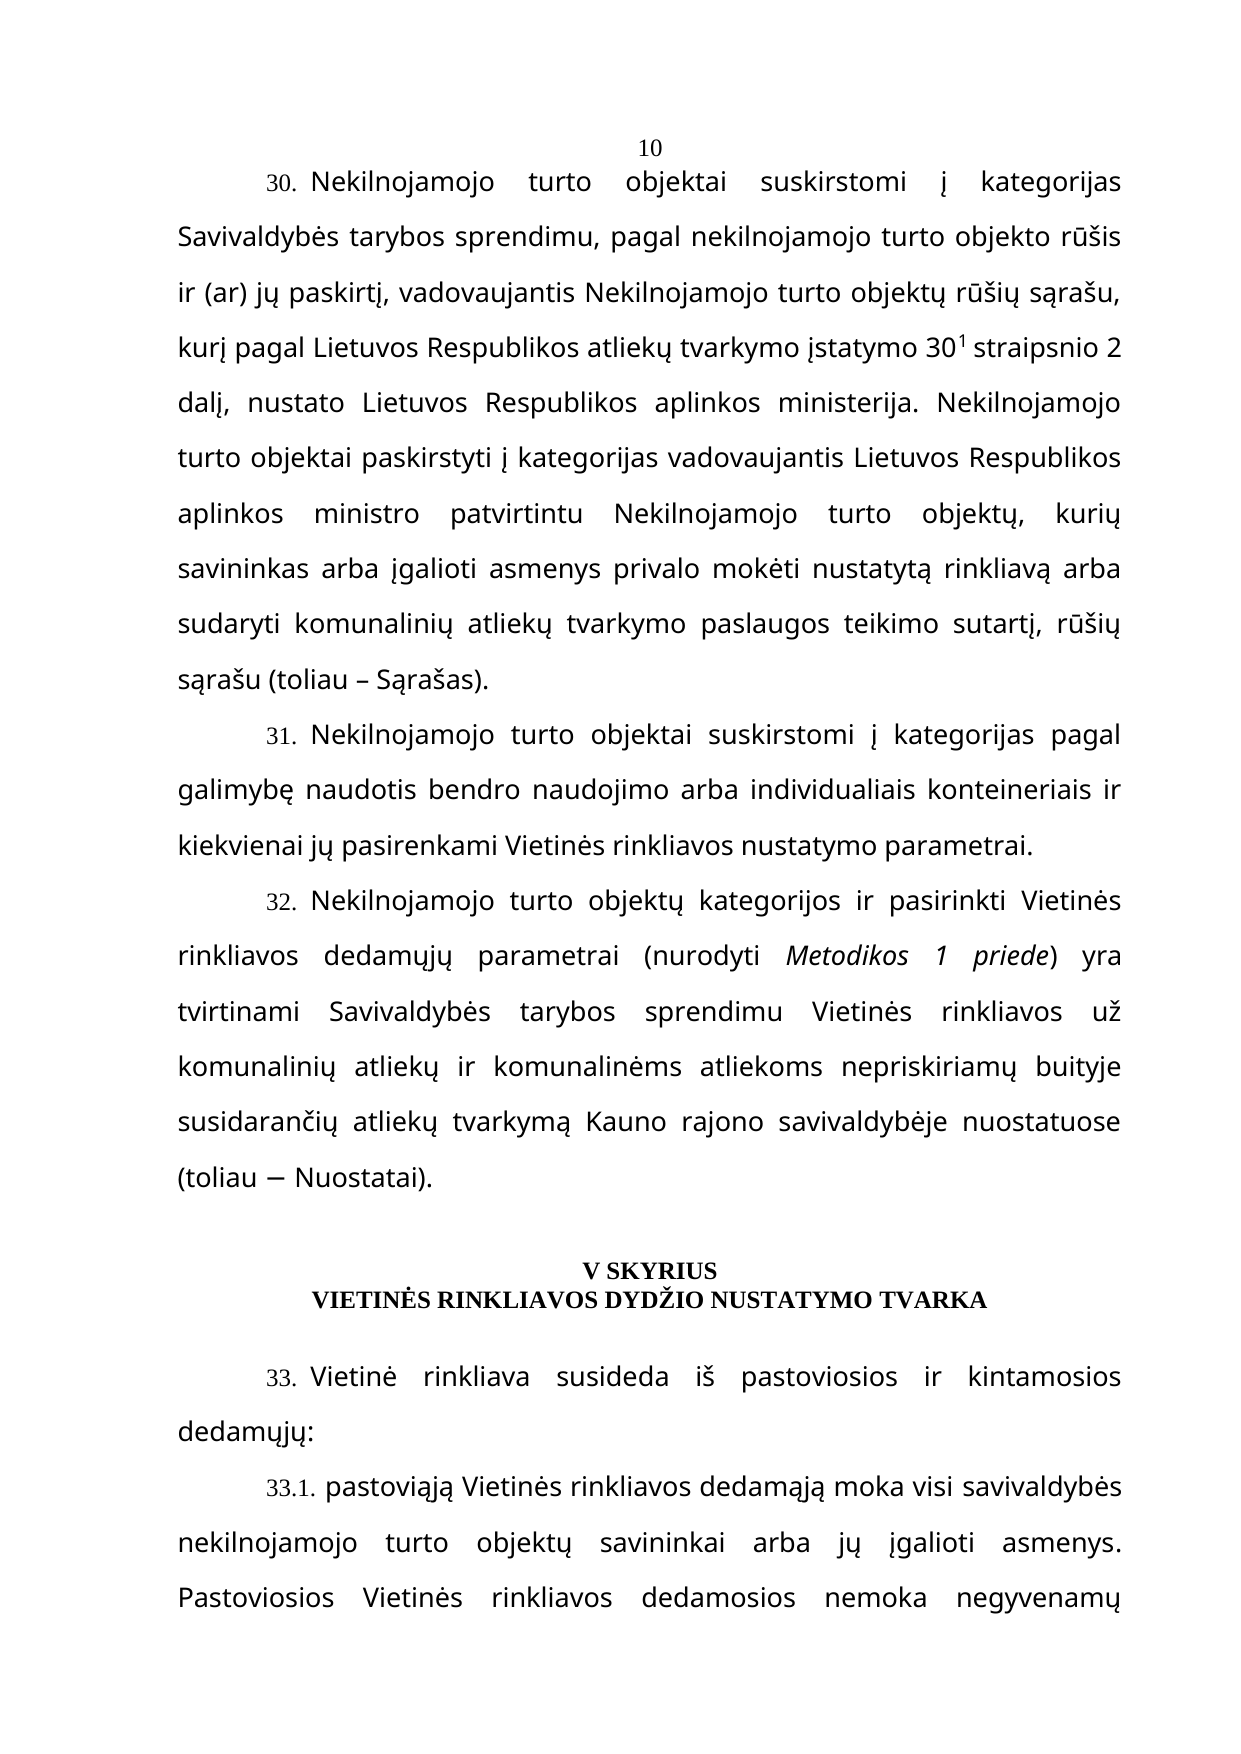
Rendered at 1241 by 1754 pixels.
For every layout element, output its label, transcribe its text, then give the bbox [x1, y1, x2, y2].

text VIETINĖS RINKLIAVOS DYDŽIO NUSTATYMO TVARKA [177, 1285, 1122, 1314]
text 33.1. pastoviąją Vietinės rinkliavos dedamąją moka visi savivaldybės nekilnojamojo turto objektų savininkai arba jų įgalioti asmenys. Pastoviosios Vietinės rinkliavos dedamosios nemoka negyvenamų [177, 1468, 1122, 1615]
text 32. Nekilnojamojo turto objektų kategorijos ir pasirinkti Vietinės rinkliavos dedamųjų parametrai (nurodyti Metodikos 1 priede) yra tvirtinami Savivaldybės tarybos sprendimu Vietinės rinkliavos už komunalinių atliekų ir komunalinėms atliekoms nepriskiriamų buityje susidarančių atliekų tvarkymą Kauno rajono savivaldybėje nuostatuose (toliau − Nuostatai). [177, 881, 1122, 1195]
text 30. Nekilnojamojo turto objektai suskirstomi į kategorijas Savivaldybės tarybos sprendimu, pagal nekilnojamojo turto objekto rūšis ir (ar) jų paskirtį, vadovaujantis Nekilnojamojo turto objektų rūšių sąrašu, kurį pagal Lietuvos Respublikos atliekų tvarkymo įstatymo 301 straipsnio 2 dalį, nustato Lietuvos Respublikos aplinkos ministerija. Nekilnojamojo turto objektai paskirstyti į kategorijas vadovaujantis Lietuvos Respublikos aplinkos ministro patvirtintu Nekilnojamojo turto objektų, kurių savininkas arba įgalioti asmenys privalo mokėti nustatytą rinkliavą arba sudaryti komunalinių atliekų tvarkymo paslaugos teikimo sutartį, rūšių sąrašu (toliau – Sąrašas). [177, 162, 1122, 697]
text V SKYRIUS [177, 1256, 1122, 1285]
text 33. Vietinė rinkliava susideda iš pastoviosios ir kintamosios dedamųjų: [177, 1357, 1122, 1449]
text 31. Nekilnojamojo turto objektai suskirstomi į kategorijas pagal galimybę naudotis bendro naudojimo arba individualiais konteineriais ir kiekvienai jų pasirenkami Vietinės rinkliavos nustatymo parametrai. [177, 716, 1122, 863]
